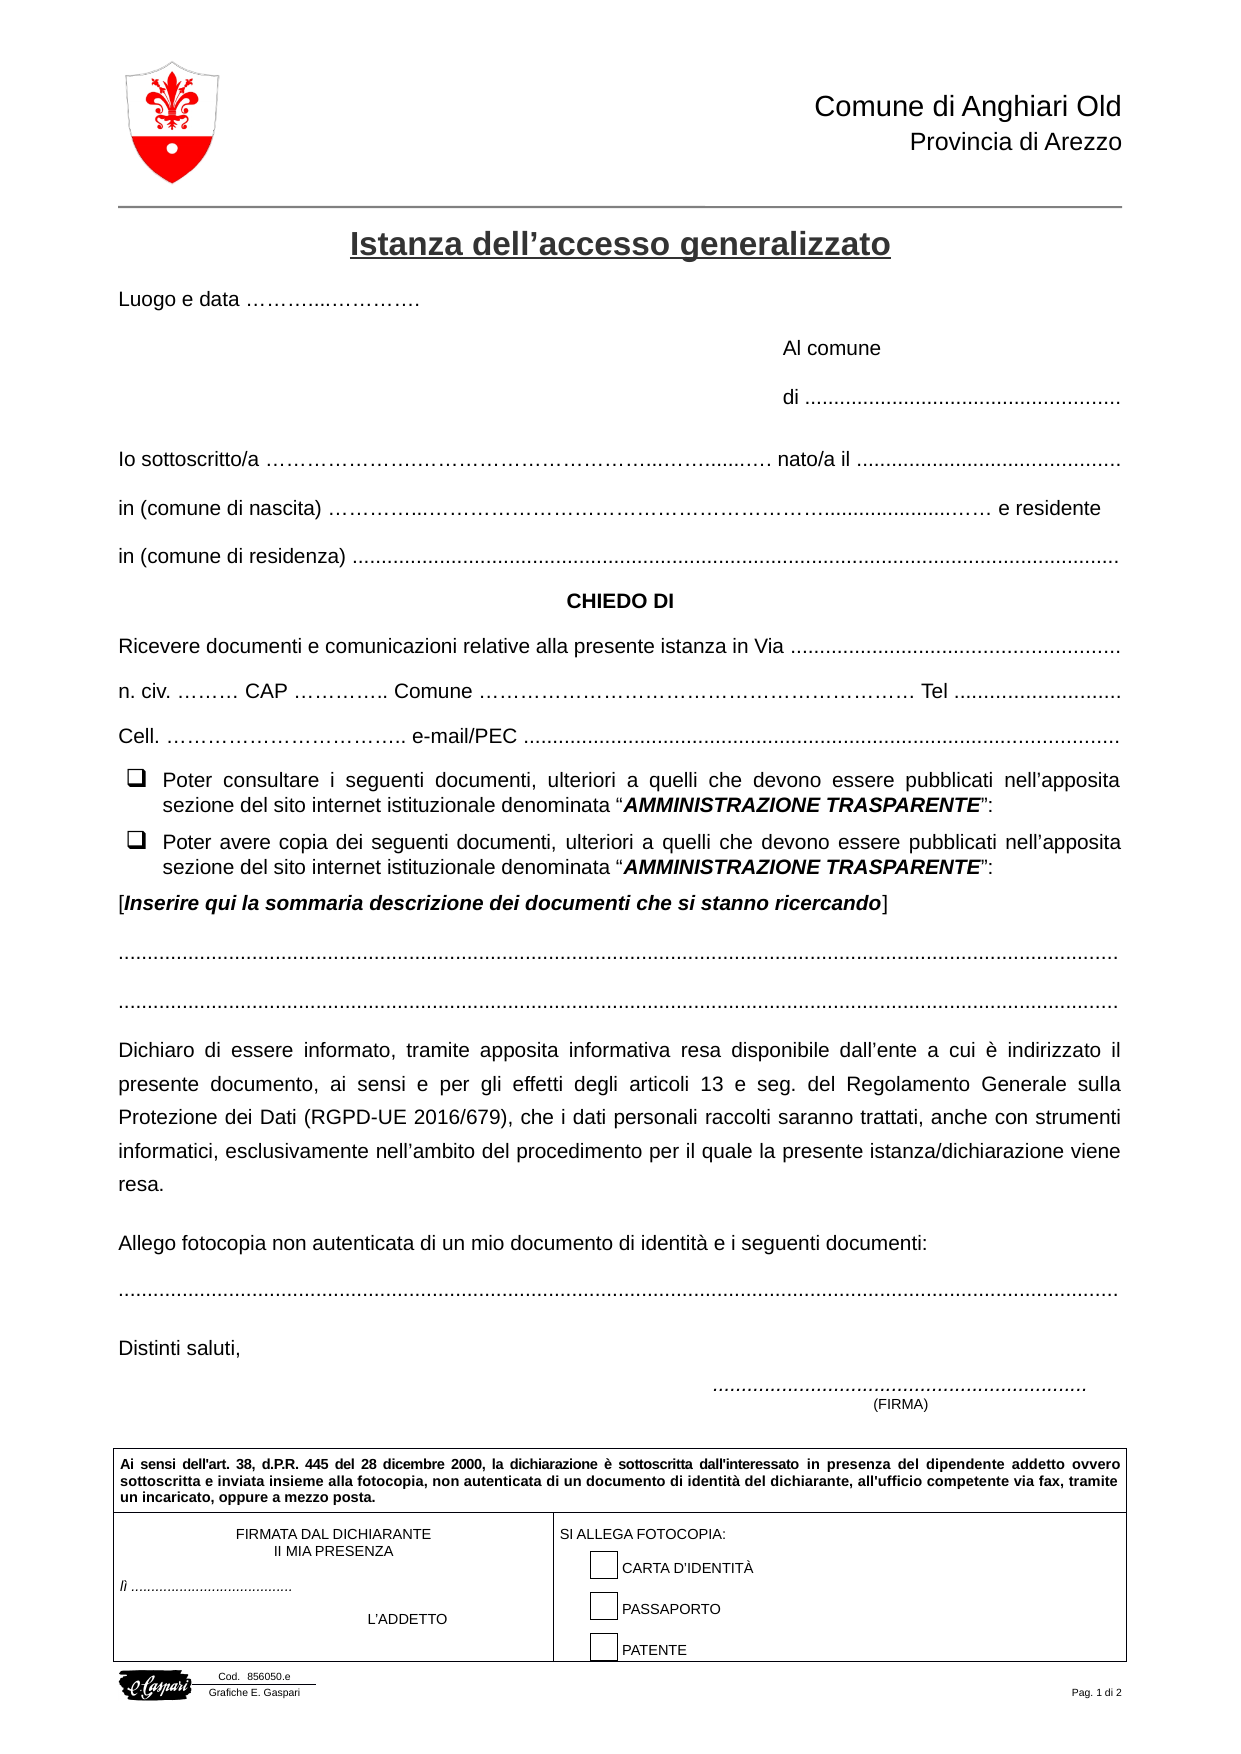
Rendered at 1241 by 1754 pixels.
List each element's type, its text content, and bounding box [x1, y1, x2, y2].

text in (comune di residenza) [118, 544, 1122, 568]
text Al comune [783, 336, 1122, 360]
table_header Ai sensi dell'art. 38, d.P.R. 445 del 28 dicembre 2000, la dichiarazione è sottoscritta dall'interessato in presenza del dipendente addetto ovvero sottoscritta e inviata insieme alla fotocopia, non autenticata di un documento di identità del dichiarante, all'ufficio competente via fax, tramite un incaricato, oppure a mezzo posta. [114, 1449, 1126, 1512]
text Dichiaro di essere informato, tramite apposita informativa resa disponibile dall’ente a cui è indirizzato il presente documento, ai sensi e per gli effetti degli articoli 13 e seg. del Regolamento Generale sulla Protezione dei Dati (RGPD-UE 2016/679), che i dati personali raccolti saranno trattati, anche con strumenti informatici, esclusivamente nell’ambito del procedimento per il quale la presente istanza/dichiarazione viene resa. [118, 1038, 1122, 1196]
text CHIEDO DI [118, 589, 1122, 613]
subtitle Istanza dell’accesso generalizzato [118, 224, 1122, 262]
picture [118, 1669, 192, 1701]
text n. civ. ……… CAP ………….. Comune ……………………………………………………… Tel [118, 679, 1122, 703]
text Distinti saluti, [118, 1335, 1122, 1359]
text Provincia di Arezzo [224, 127, 1122, 156]
picture [122, 58, 224, 189]
list Poter consultare i seguenti documenti, ulteriori a quelli che devono essere pubblicati nell’apposita sezione del sito internet istituzionale denominata “AMMINISTRAZIONE TRASPARENTE”: [125, 768, 1122, 817]
text ................................................................. [679, 1372, 1122, 1396]
text Io sottoscritto/a ………………….……………………………...…….......…. nato/a il [118, 446, 1122, 470]
list Poter avere copia dei seguenti documenti, ulteriori a quelli che devono essere pubblicati nell’apposita sezione del sito internet istituzionale denominata “AMMINISTRAZIONE TRASPARENTE”: [125, 830, 1122, 879]
table_cell SI ALLEGA FOTOCOPIA: CARTA D’IDENTITÀ PASSAPORTO PATENTE [554, 1513, 1126, 1661]
text (FIRMA) [679, 1396, 1122, 1413]
text Comune di Anghiari Old [224, 89, 1122, 122]
text Luogo e data ………....…………. [118, 287, 1122, 311]
table_cell FIRMATA DAL DICHIARANTE II MIA PRESENZA lì ........................................ L’ADDETTO [114, 1513, 553, 1661]
text Ricevere documenti e comunicazioni relative alla presente istanza in Via [118, 634, 1122, 658]
text [Inserire qui la sommaria descrizione dei documenti che si stanno ricercando] [118, 891, 1122, 915]
text Allego fotocopia non autenticata di un mio documento di identità e i seguenti documenti: [118, 1231, 1122, 1255]
text Cell. …………………………….. e-mail/PEC [118, 723, 1122, 747]
text in (comune di nascita) …………...…………………………………………………......................…… e residente [118, 495, 1122, 519]
text di [783, 385, 1122, 409]
